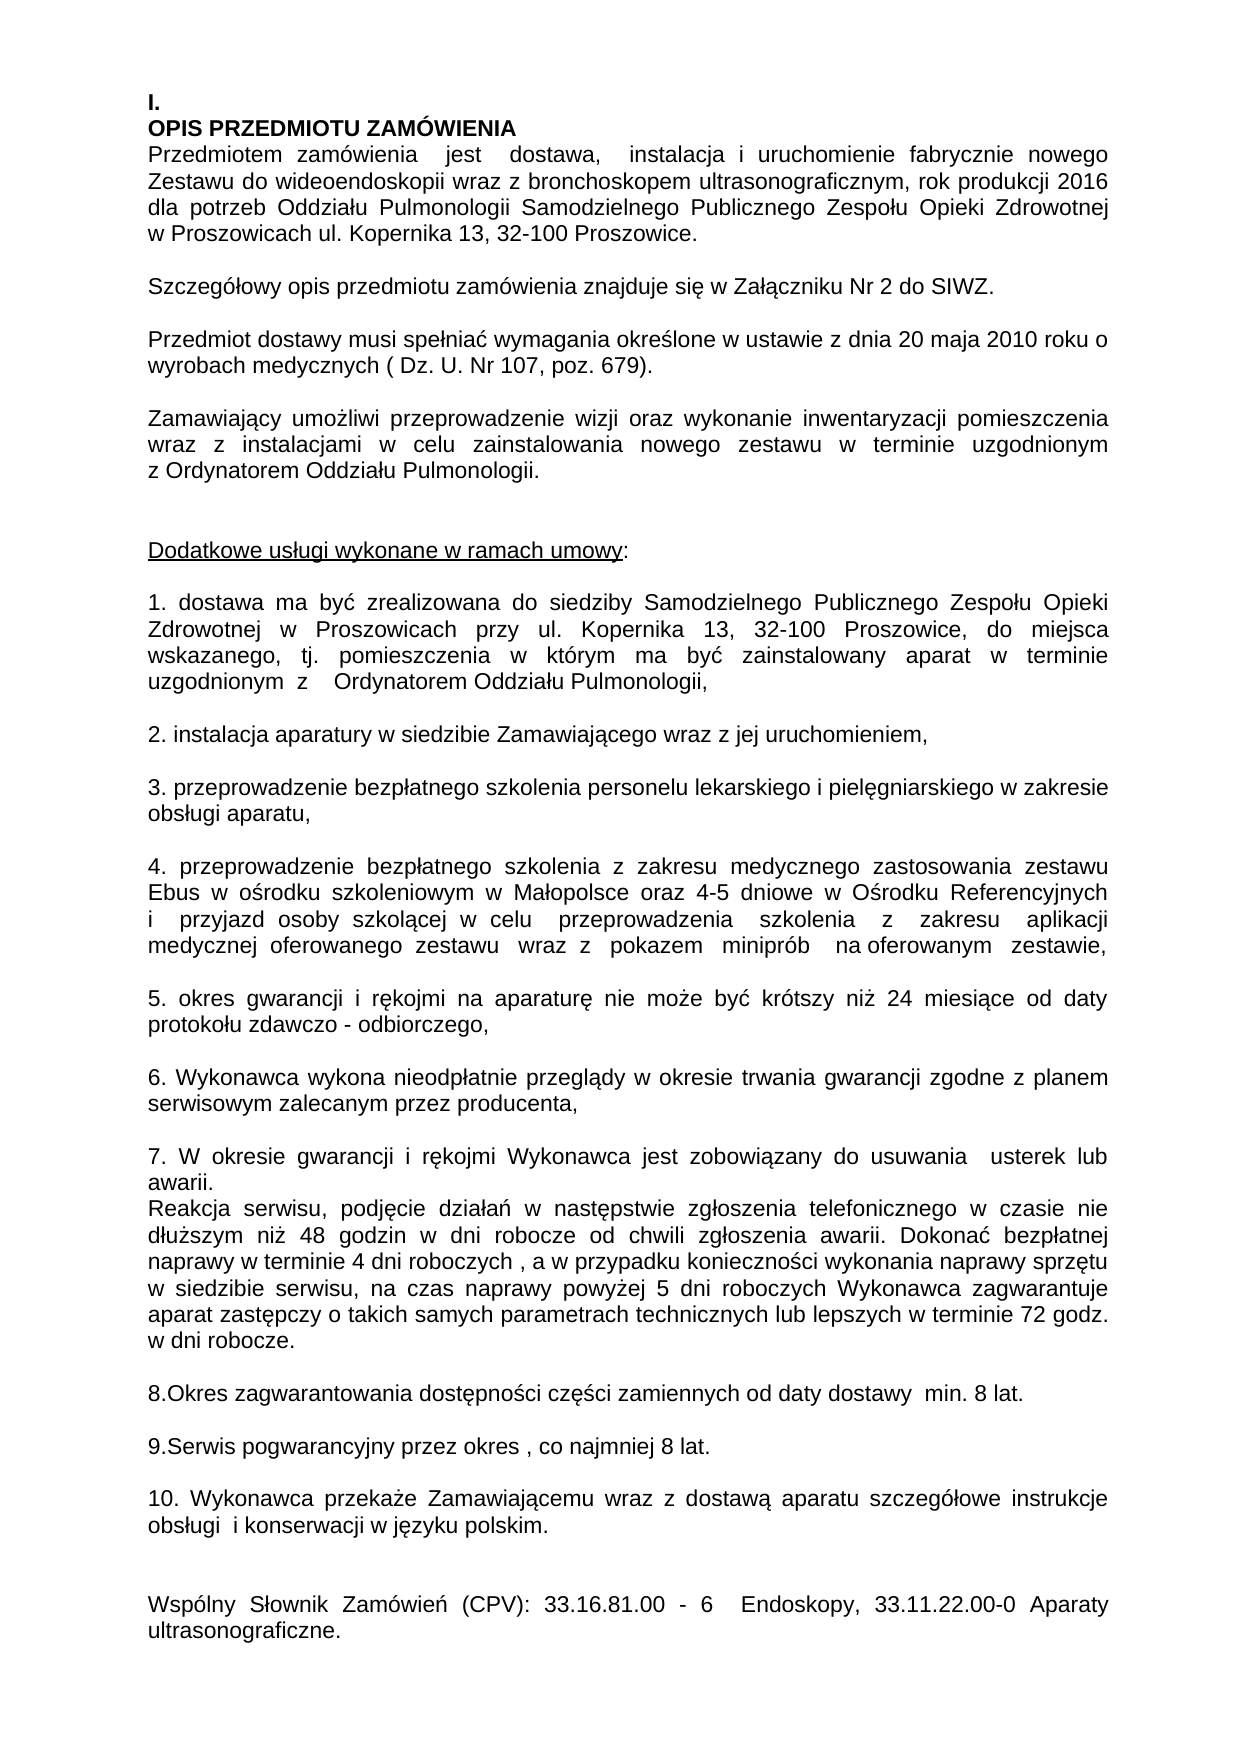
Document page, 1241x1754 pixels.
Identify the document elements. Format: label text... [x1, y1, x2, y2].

text Przedmiotem zamówienia jest dostawa, instalacja i uruchomienie fabrycznie nowego Zestawu do wideoendoskopii wraz z bronchoskopem ultrasonograficznym, rok produkcji 2016 dla potrzeb Oddziału Pulmonologii Samodzielnego Publicznego Zespołu Opieki Zdrowotnej w Proszowicach ul. Kopernika 13, 32-100 Proszowice. [148, 141, 1109, 247]
subtitle I. [148, 88, 1109, 115]
text 10. Wykonawca przekaże Zamawiającemu wraz z dostawą aparatu szczegółowe instrukcje obsługi i konserwacji w języku polskim. [148, 1485, 1109, 1538]
list 3. przeprowadzenie bezpłatnego szkolenia personelu lekarskiego i pielęgniarskiego w zakresie obsługi aparatu, [148, 774, 1109, 826]
text Wspólny Słownik Zamówień (CPV): 33.16.81.00 - 6 Endoskopy, 33.11.22.00-0 Aparaty ultrasonograficzne. [148, 1591, 1109, 1643]
text Reakcja serwisu, podjęcie działań w następstwie zgłoszenia telefonicznego w czasie nie dłuższym niż 48 godzin w dni robocze od chwili zgłoszenia awarii. Dokonać bezpłatnej naprawy w terminie 4 dni roboczych , a w przypadku konieczności wykonania naprawy sprzętu w siedzibie serwisu, na czas naprawy powyżej 5 dni roboczych Wykonawca zagwarantuje aparat zastępczy o takich samych parametrach technicznych lub lepszych w terminie 72 godz. w dni robocze. [148, 1195, 1109, 1353]
text 7. W okresie gwarancji i rękojmi Wykonawca jest zobowiązany do usuwania usterek lub awarii. [148, 1143, 1109, 1195]
list 1. dostawa ma być zrealizowana do siedziby Samodzielnego Publicznego Zespołu Opieki Zdrowotnej w Proszowicach przy ul. Kopernika 13, 32-100 Proszowice, do miejsca wskazanego, tj. pomieszczenia w którym ma być zainstalowany aparat w terminie uzgodnionym z Ordynatorem Oddziału Pulmonologii, [148, 589, 1109, 695]
text Przedmiot dostawy musi spełniać wymagania określone w ustawie z dnia 20 maja 2010 roku o wyrobach medycznych ( Dz. U. Nr 107, poz. 679). [148, 326, 1109, 378]
list 6. Wykonawca wykona nieodpłatnie przeglądy w okresie trwania gwarancji zgodne z planem serwisowym zalecanym przez producenta, [148, 1064, 1109, 1116]
text 8.Okres zagwarantowania dostępności części zamiennych od daty dostawy min. 8 lat. [148, 1380, 1109, 1406]
text 9.Serwis pogwarancyjny przez okres , co najmniej 8 lat. [148, 1433, 1109, 1459]
list 5. okres gwarancji i rękojmi na aparaturę nie może być krótszy niż 24 miesiące od daty protokołu zdawczo - odbiorczego, [148, 984, 1109, 1037]
list 2. instalacja aparatury w siedzibie Zamawiającego wraz z jej uruchomieniem, [148, 721, 1109, 747]
text Zamawiający umożliwi przeprowadzenie wizji oraz wykonanie inwentaryzacji pomieszczenia wraz z instalacjami w celu zainstalowania nowego zestawu w terminie uzgodnionym z Ordynatorem Oddziału Pulmonologii. [148, 405, 1109, 484]
text Dodatkowe usługi wykonane w ramach umowy: [148, 537, 1109, 563]
text OPIS PRZEDMIOTU ZAMÓWIENIA [148, 115, 1109, 141]
list 4. przeprowadzenie bezpłatnego szkolenia z zakresu medycznego zastosowania zestawu Ebus w ośrodku szkoleniowym w Małopolsce oraz 4-5 dniowe w Ośrodku Referencyjnych i przyjazd osoby szkolącej w celu przeprowadzenia szkolenia z zakresu aplikacji medycznej oferowanego zestawu wraz z pokazem miniprób na oferowanym zestawie, [148, 853, 1109, 958]
text Szczegółowy opis przedmiotu zamówienia znajduje się w Załączniku Nr 2 do SIWZ. [148, 273, 1109, 299]
